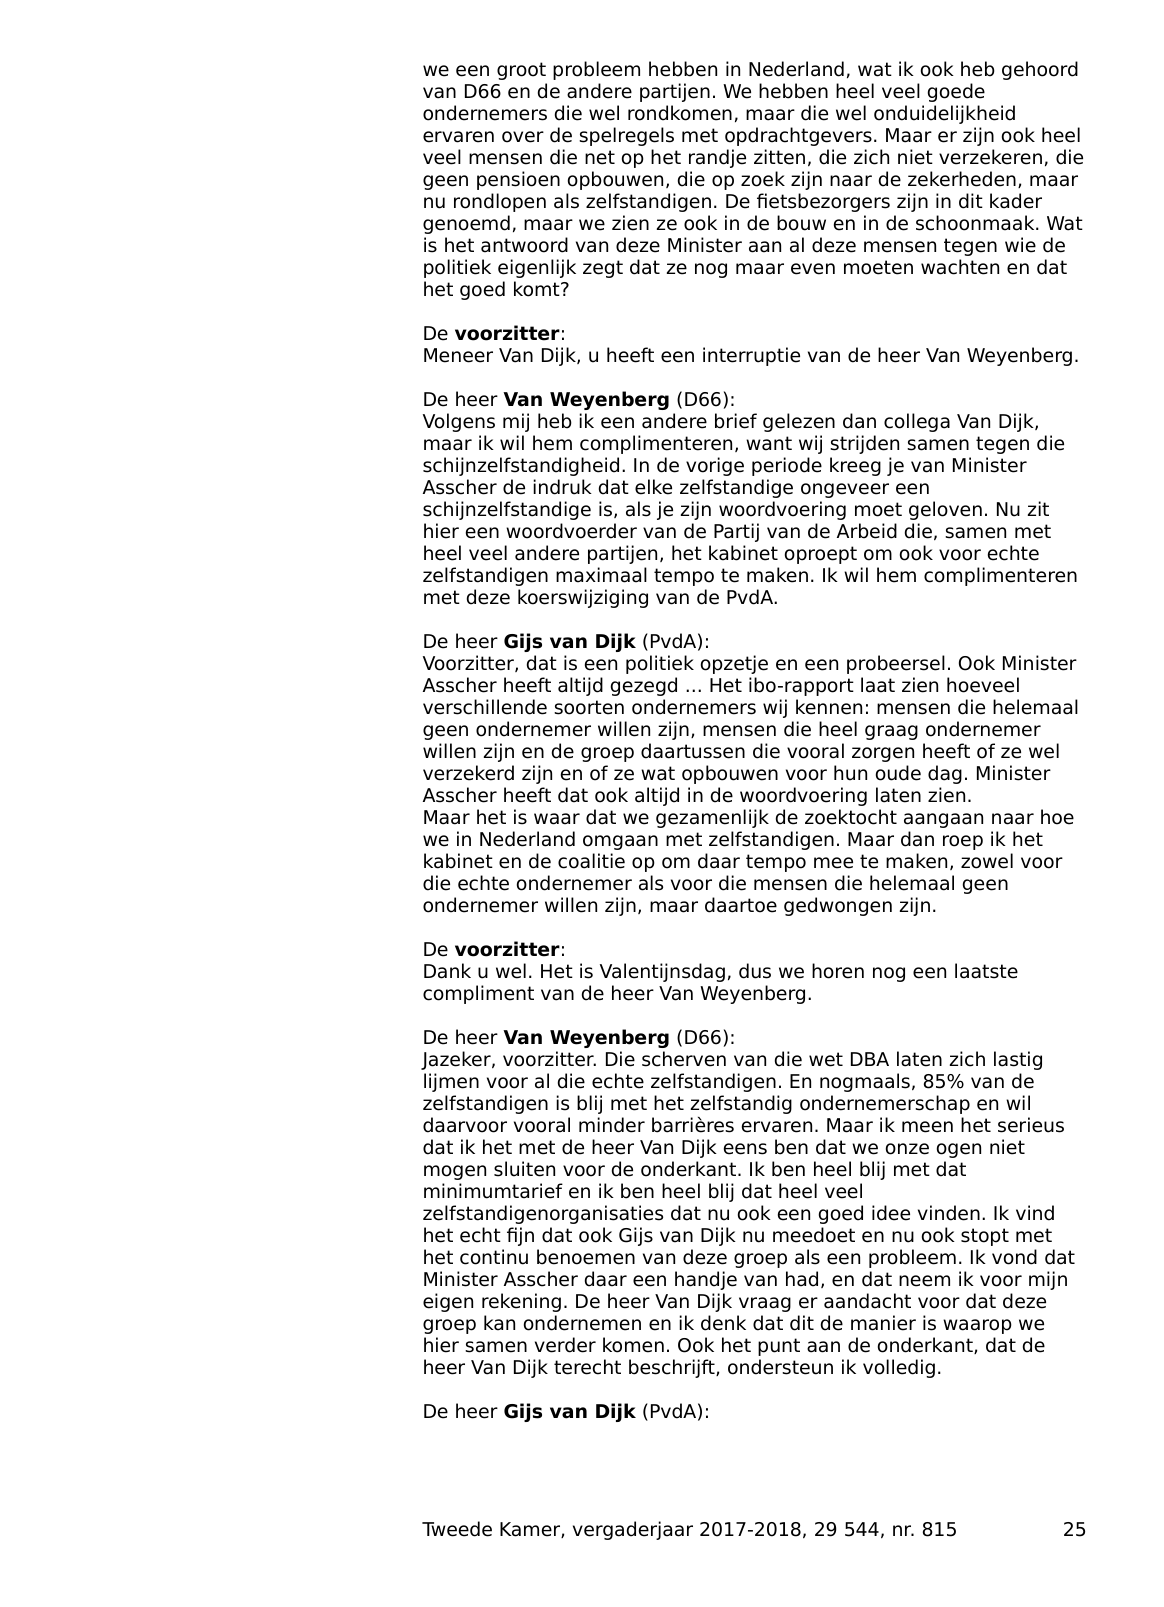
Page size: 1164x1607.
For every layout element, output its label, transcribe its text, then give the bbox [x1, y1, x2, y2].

text Jazeker, voorzitter. Die scherven van die wet DBA laten zich lastig lijmen voor al die echte zelfstandigen. En nogmaals, 85% van de zelfstandigen is blij met het zelfstandig ondernemerschap en wil daarvoor vooral minder barrières ervaren. Maar ik meen het serieus dat ik het met de heer Van Dijk eens ben dat we onze ogen niet mogen sluiten voor de onderkant. Ik ben heel blij met dat minimumtarief en ik ben heel blij dat heel veel zelfstandigenorganisaties dat nu ook een goed idee vinden. Ik vind het echt fijn dat ook Gijs van Dijk nu meedoet en nu ook stopt met het continu benoemen van deze groep als een probleem. Ik vond dat Minister Asscher daar een handje van had, en dat neem ik voor mijn eigen rekening. De heer Van Dijk vraag er aandacht voor dat deze groep kan ondernemen en ik denk dat dit de manier is waarop we hier samen verder komen. Ook het punt aan de onderkant, dat de heer Van Dijk terecht beschrijft, ondersteun ik volledig. [422, 1049, 1087, 1379]
text De heer Van Weyenberg (D66): [422, 389, 1087, 411]
text De voorzitter: [422, 323, 1087, 345]
text Volgens mij heb ik een andere brief gelezen dan collega Van Dijk, maar ik wil hem complimenteren, want wij strijden samen tegen die schijnzelfstandigheid. In de vorige periode kreeg je van Minister Asscher de indruk dat elke zelfstandige ongeveer een schijnzelfstandige is, als je zijn woordvoering moet geloven. Nu zit hier een woordvoerder van de Partij van de Arbeid die, samen met heel veel andere partijen, het kabinet oproept om ook voor echte zelfstandigen maximaal tempo te maken. Ik wil hem complimenteren met deze koerswijziging van de PvdA. [422, 411, 1087, 609]
text De heer Gijs van Dijk (PvdA): [422, 1401, 1087, 1423]
text Dank u wel. Het is Valentijnsdag, dus we horen nog een laatste compliment van de heer Van Weyenberg. [422, 961, 1087, 1005]
text De voorzitter: [422, 939, 1087, 961]
text De heer Gijs van Dijk (PvdA): [422, 631, 1087, 653]
text Voorzitter, dat is een politiek opzetje en een probeersel. Ook Minister Asscher heeft altijd gezegd ... Het ibo-rapport laat zien hoeveel verschillende soorten ondernemers wij kennen: mensen die helemaal geen ondernemer willen zijn, mensen die heel graag ondernemer willen zijn en de groep daartussen die vooral zorgen heeft of ze wel verzekerd zijn en of ze wat opbouwen voor hun oude dag. Minister Asscher heeft dat ook altijd in de woordvoering laten zien. [422, 653, 1087, 807]
text Meneer Van Dijk, u heeft een interruptie van de heer Van Weyenberg. [422, 345, 1087, 367]
text Maar het is waar dat we gezamenlijk de zoektocht aangaan naar hoe we in Nederland omgaan met zelfstandigen. Maar dan roep ik het kabinet en de coalitie op om daar tempo mee te maken, zowel voor die echte ondernemer als voor die mensen die helemaal geen ondernemer willen zijn, maar daartoe gedwongen zijn. [422, 807, 1087, 917]
text De heer Van Weyenberg (D66): [422, 1027, 1087, 1049]
text we een groot probleem hebben in Nederland, wat ik ook heb gehoord van D66 en de andere partijen. We hebben heel veel goede ondernemers die wel rondkomen, maar die wel onduidelijkheid ervaren over de spelregels met opdrachtgevers. Maar er zijn ook heel veel mensen die net op het randje zitten, die zich niet verzekeren, die geen pensioen opbouwen, die op zoek zijn naar de zekerheden, maar nu rondlopen als zelfstandigen. De fietsbezorgers zijn in dit kader genoemd, maar we zien ze ook in de bouw en in de schoonmaak. Wat is het antwoord van deze Minister aan al deze mensen tegen wie de politiek eigenlijk zegt dat ze nog maar even moeten wachten en dat het goed komt? [422, 59, 1087, 301]
